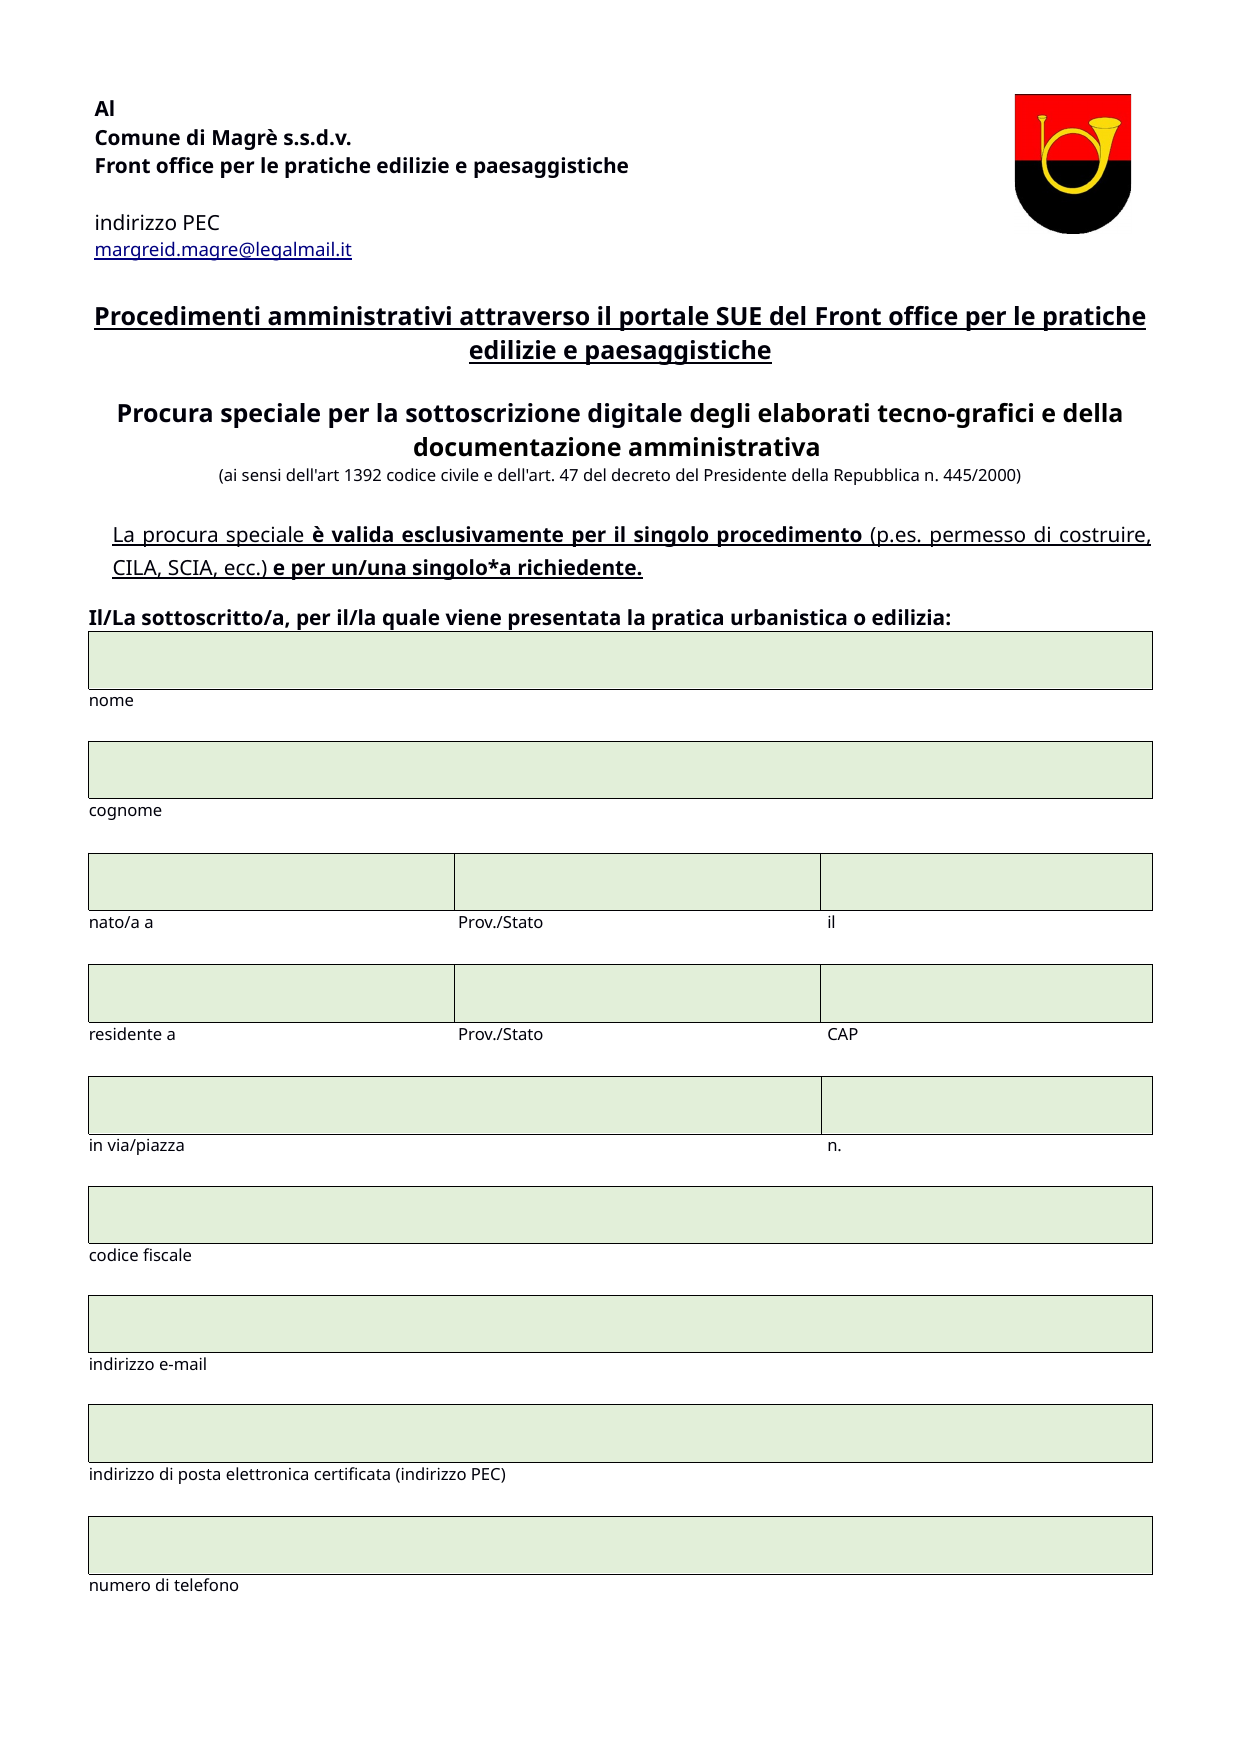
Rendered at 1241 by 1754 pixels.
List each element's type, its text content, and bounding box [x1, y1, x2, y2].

table_header [89, 1187, 1152, 1243]
table_header [89, 632, 1152, 688]
table_header [821, 854, 1152, 910]
text Procura speciale per la sottoscrizione digitale degli elaborati tecno-grafici e della documentazione amministrativa [88, 396, 1152, 464]
text Procedimenti amministrativi attraverso il portale SUE del Front office per le pratiche edilizie e paesaggistiche [88, 299, 1152, 367]
table_header [89, 854, 454, 910]
table_header [89, 1517, 1152, 1573]
text indirizzo e-mail [88, 1353, 1152, 1376]
table_header [89, 1296, 1152, 1352]
table_header [89, 1405, 1152, 1462]
table_header [89, 965, 454, 1022]
table_header [455, 965, 820, 1022]
picture [1014, 94, 1132, 234]
table_header [822, 1077, 1152, 1133]
table_header [821, 965, 1152, 1022]
table_header [89, 1077, 821, 1133]
table_header [1009, 89, 1151, 268]
text nato/a a Prov./Stato il [88, 911, 1152, 933]
table_header [455, 854, 820, 910]
text codice fiscale [88, 1244, 1152, 1266]
text nome [88, 690, 1152, 712]
text cognome [88, 799, 1152, 821]
text in via/piazza n. [88, 1135, 1152, 1157]
text Il/La sottoscritto/a, per il/la quale viene presentata la pratica urbanistica o edilizia: [88, 603, 1152, 631]
table_header [89, 742, 1152, 798]
text indirizzo di posta elettronica certificata (indirizzo PEC) [88, 1463, 1152, 1485]
text numero di telefono [88, 1575, 1152, 1597]
table_header Al Comune di Magrè s.s.d.v. Front office per le pratiche edilizie e paesaggistiche indirizzo PEC margreid.magre@legalmail.it [89, 89, 1009, 268]
text La procura speciale è valida esclusivamente per il singolo procedimento (p.es. permesso di costruire, CILA, SCIA, ecc.) e per un/una singolo*a richiedente. [112, 520, 1152, 581]
text (ai sensi dell'art 1392 codice civile e dell'art. 47 del decreto del Presidente della Repubblica n. 445/2000) [88, 464, 1152, 487]
text residente a Prov./Stato CAP [88, 1023, 1152, 1045]
